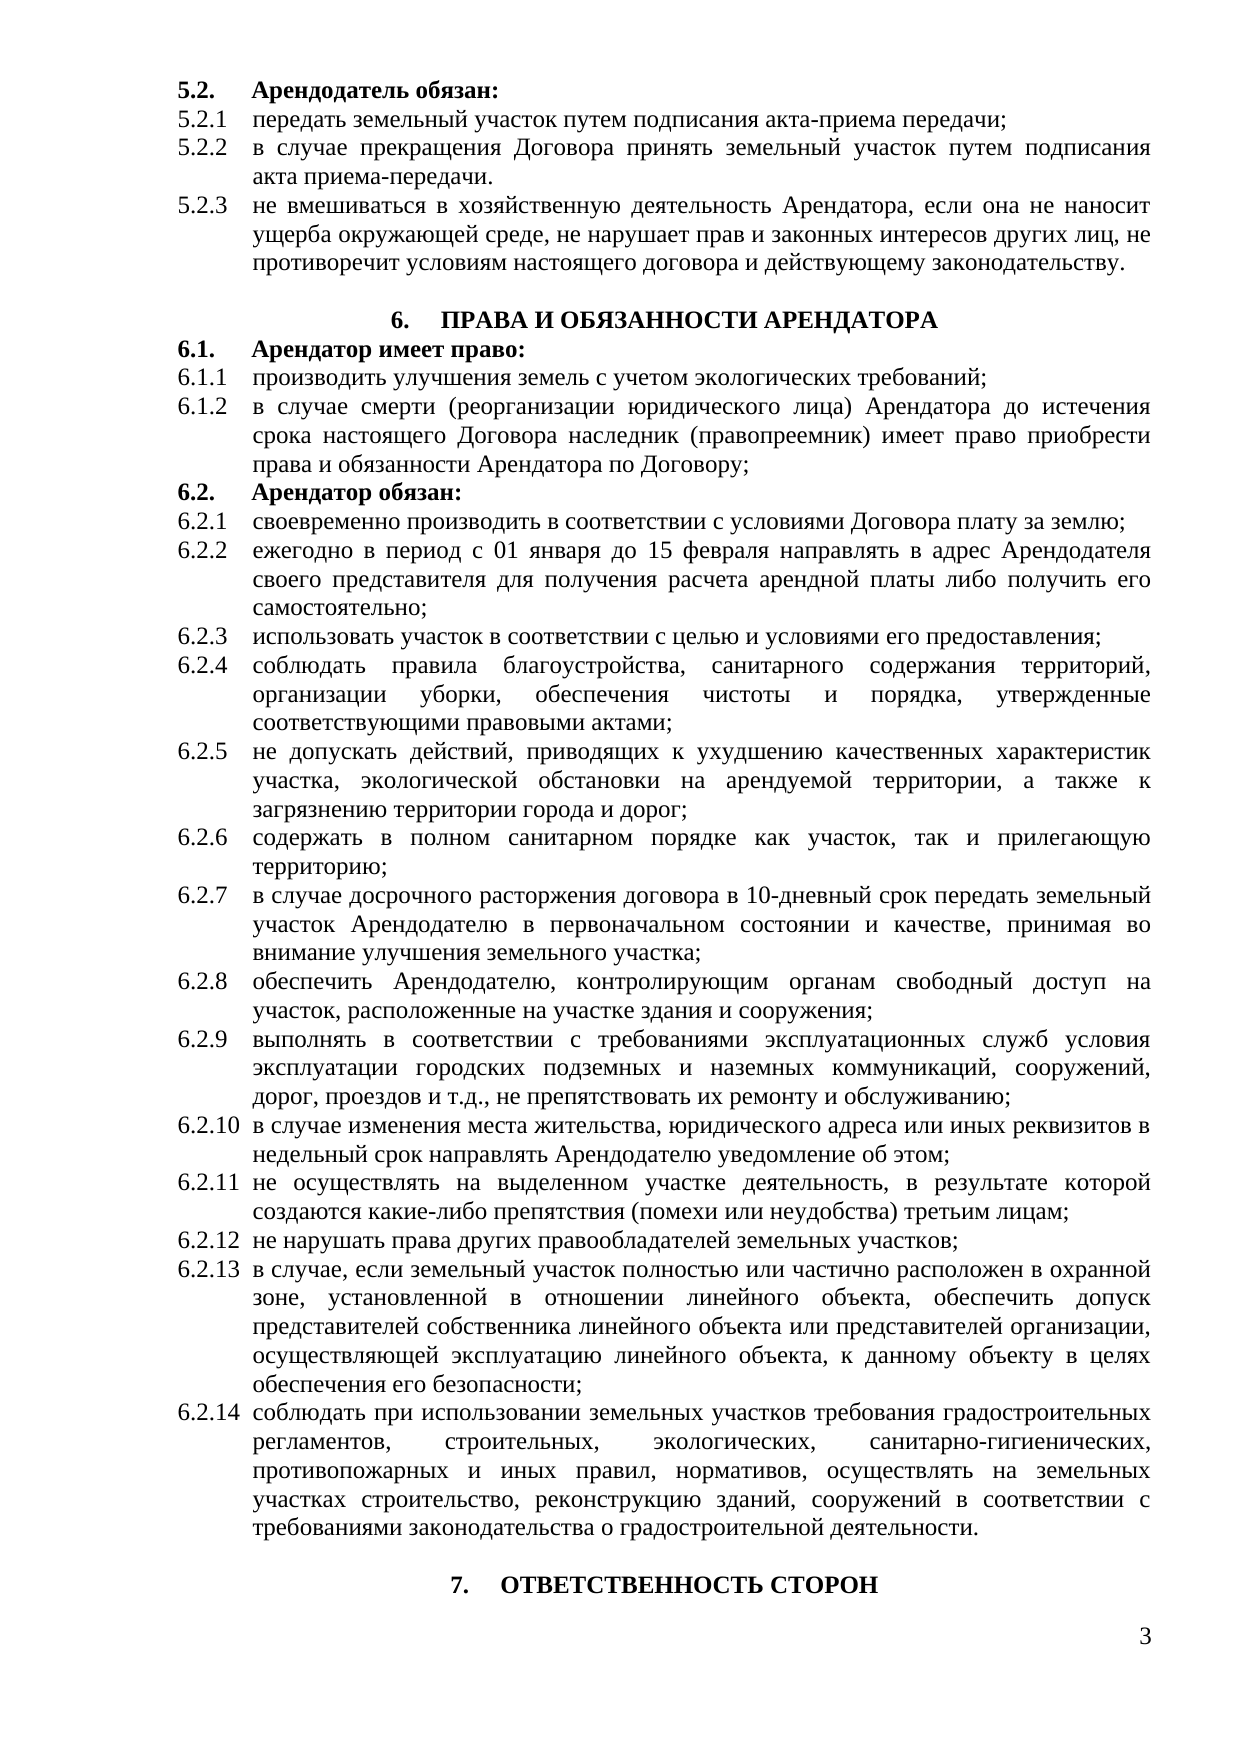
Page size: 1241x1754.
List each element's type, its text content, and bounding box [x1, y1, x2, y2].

list в случае смерти (реорганизации юридического лица) Арендатора до истечения срока настоящего Договора наследник (правопреемник) имеет право приобрести права и обязанности Арендатора по Договору; [177, 391, 1152, 477]
list обеспечить Арендодателю, контролирующим органам свободный доступ на участок, расположенные на участке здания и сооружения; [177, 966, 1152, 1024]
list своевременно производить в соответствии с условиями Договора плату за землю; [177, 506, 1152, 535]
list не вмешиваться в хозяйственную деятельность Арендатора, если она не наносит ущерба окружающей среде, не нарушает прав и законных интересов других лиц, не противоречит условиям настоящего договора и действующему законодательству. [177, 190, 1152, 276]
list соблюдать при использовании земельных участков требования градостроительных регламентов, строительных, экологических, санитарно-гигиенических, противопожарных и иных правил, нормативов, осуществлять на земельных участках строительство, реконструкцию зданий, сооружений в соответствии с требованиями законодательства о градостроительной деятельности. [177, 1397, 1152, 1541]
list в случае прекращения Договора принять земельный участок путем подписания акта приема-передачи. [177, 132, 1152, 190]
text 6.2. Арендатор обязан: [177, 477, 1152, 506]
list использовать участок в соответствии с целью и условиями его предоставления; [177, 621, 1152, 650]
list передать земельный участок путем подписания акта-приема передачи; [177, 104, 1152, 132]
text 5.2. Арендодатель обязан: [177, 75, 1152, 104]
list выполнять в соответствии с требованиями эксплуатационных служб условия эксплуатации городских подземных и наземных коммуникаций, сооружений, дорог, проездов и т.д., не препятствовать их ремонту и обслуживанию; [177, 1024, 1152, 1110]
list не допускать действий, приводящих к ухудшению качественных характеристик участка, экологической обстановки на арендуемой территории, а также к загрязнению территории города и дорог; [177, 736, 1152, 822]
list ежегодно в период с 01 января до 15 февраля направлять в адрес Арендодателя своего представителя для получения расчета арендной платы либо получить его самостоятельно; [177, 535, 1152, 621]
list соблюдать правила благоустройства, санитарного содержания территорий, организации уборки, обеспечения чистоты и порядка, утвержденные соответствующими правовыми актами; [177, 650, 1152, 736]
list ПРАВА И ОБЯЗАННОСТИ АРЕНДАТОРА [177, 305, 1152, 334]
list в случае изменения места жительства, юридического адреса или иных реквизитов в недельный срок направлять Арендодателю уведомление об этом; [177, 1110, 1152, 1167]
list в случае досрочного расторжения договора в 10-дневный срок передать земельный участок Арендодателю в первоначальном состоянии и качестве, принимая во внимание улучшения земельного участка; [177, 880, 1152, 966]
list в случае, если земельный участок полностью или частично расположен в охранной зоне, установленной в отношении линейного объекта, обеспечить допуск представителей собственника линейного объекта или представителей организации, осуществляющей эксплуатацию линейного объекта, к данному объекту в целях обеспечения его безопасности; [177, 1254, 1152, 1397]
list содержать в полном санитарном порядке как участок, так и прилегающую территорию; [177, 822, 1152, 880]
text 6.1. Арендатор имеет право: [177, 334, 1152, 362]
list ОТВЕТСТВЕННОСТЬ СТОРОН [177, 1570, 1152, 1599]
list производить улучшения земель с учетом экологических требований; [177, 362, 1152, 391]
list не нарушать права других правообладателей земельных участков; [177, 1225, 1152, 1254]
list не осуществлять на выделенном участке деятельность, в результате которой создаются какие-либо препятствия (помехи или неудобства) третьим лицам; [177, 1167, 1152, 1225]
